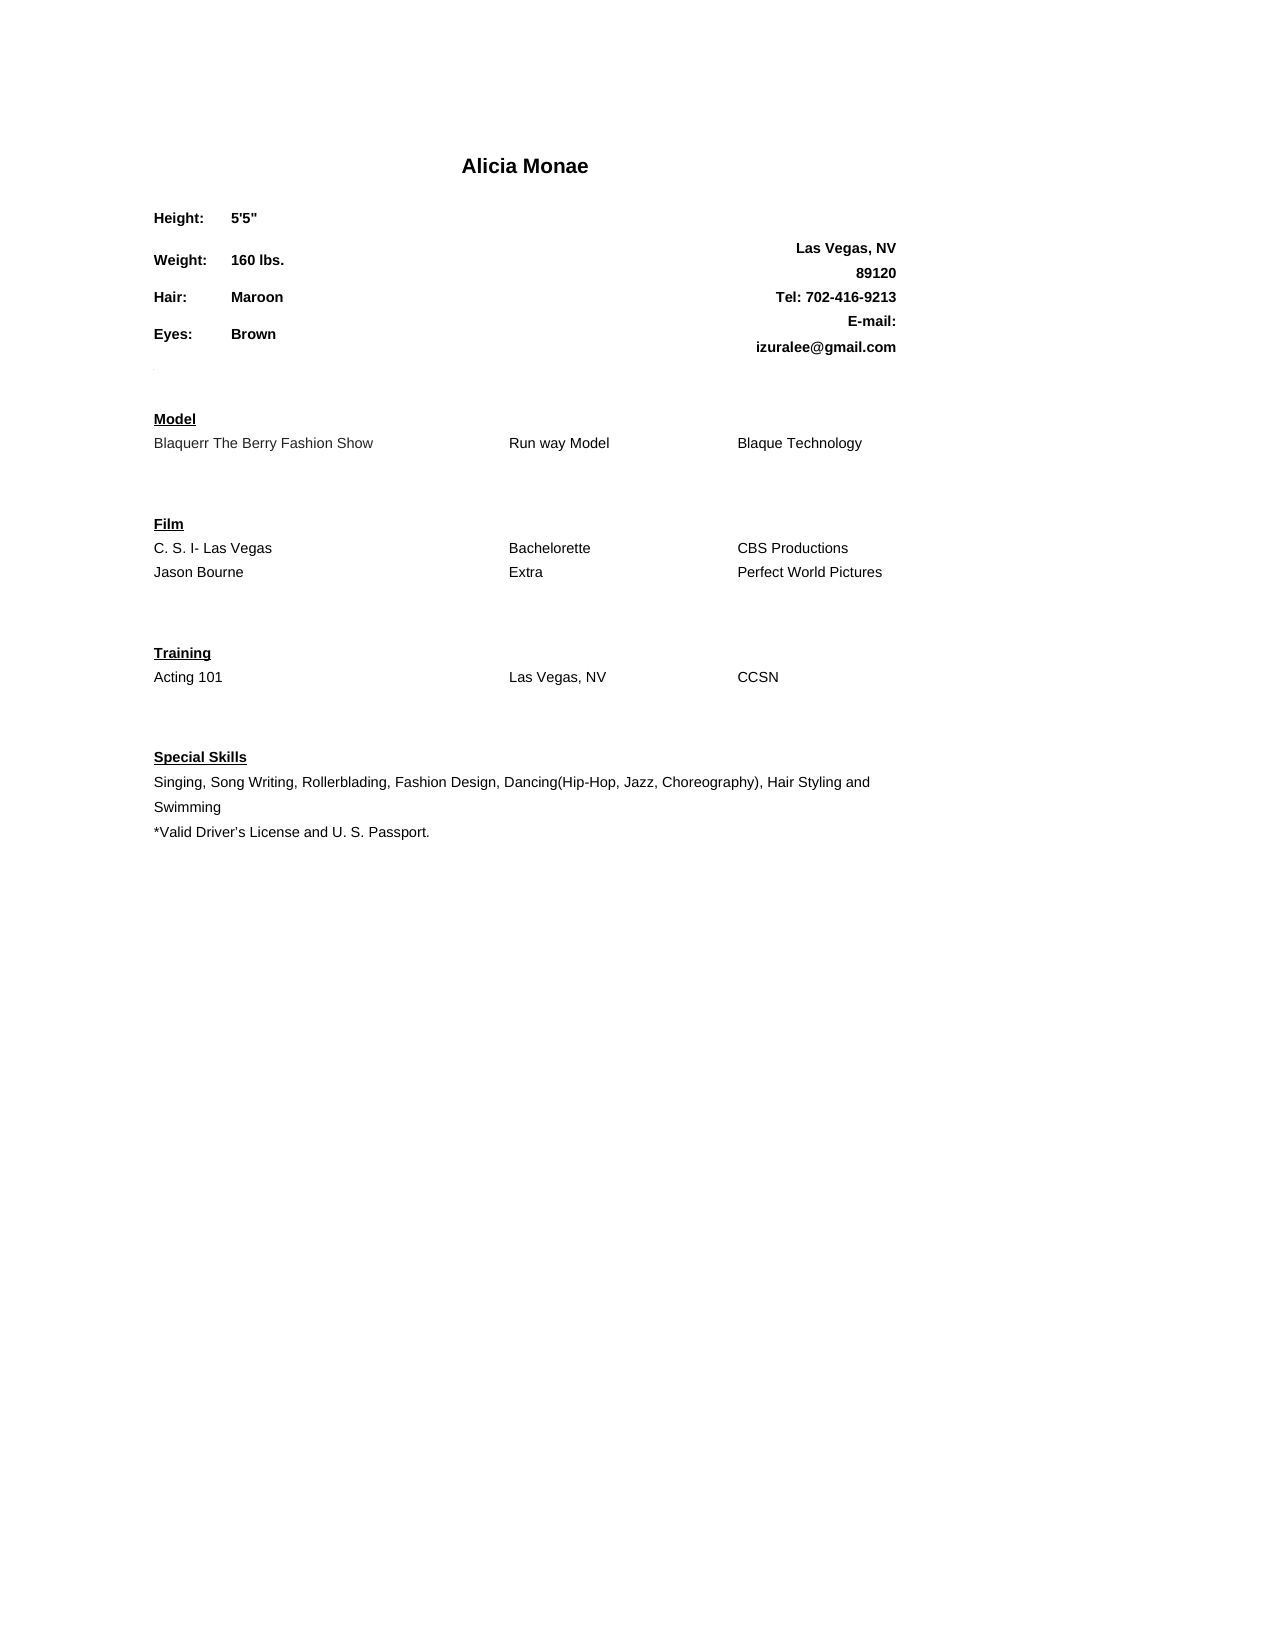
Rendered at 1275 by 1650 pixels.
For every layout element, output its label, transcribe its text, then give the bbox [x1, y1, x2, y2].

table_cell [150, 365, 900, 401]
table_cell [489, 745, 733, 770]
table_cell [150, 455, 489, 512]
table_cell [734, 584, 900, 641]
table_cell Acting 101 [150, 665, 489, 689]
table_cell [489, 641, 733, 665]
table_cell [734, 745, 900, 770]
table_cell Weight: [150, 236, 227, 285]
table_cell [489, 512, 733, 536]
table_cell Singing, Song Writing, Rollerblading, Fashion Design, Dancing(Hip-Hop, Jazz, Choreography), Hair Styling and Swimming *Valid Driver’s License and U. S. Passport. [150, 770, 900, 844]
table_cell Tel: 702-416-9213 [734, 285, 900, 309]
table_cell [489, 285, 733, 309]
table_cell Extra [489, 560, 733, 584]
table_cell [734, 401, 900, 407]
table_cell CCSN [734, 665, 900, 689]
table_cell [489, 689, 733, 745]
table_cell [150, 359, 489, 365]
table_cell [734, 455, 900, 512]
table_cell Brown [227, 309, 489, 359]
table_cell [734, 407, 900, 431]
table_cell Hair: [150, 285, 227, 309]
table_cell [734, 200, 900, 236]
table_cell Maroon [227, 285, 489, 309]
table_cell [489, 359, 733, 365]
table_cell [150, 181, 900, 200]
table_cell Las Vegas, NV 89120 [734, 236, 900, 285]
table_cell Run way Model [489, 431, 733, 455]
table_cell [489, 455, 733, 512]
table_cell Training [150, 641, 489, 665]
table_cell [734, 512, 900, 536]
table_cell [150, 584, 489, 641]
table_cell [734, 641, 900, 665]
table_cell 5'5" [227, 200, 489, 236]
table_cell Las Vegas, NV [489, 665, 733, 689]
table_cell Model [150, 407, 489, 431]
table_cell 160 lbs. [227, 236, 489, 285]
table_cell Film [150, 512, 489, 536]
table_cell [489, 407, 733, 431]
table_cell C. S. I- Las Vegas [150, 536, 489, 560]
table_cell [734, 689, 900, 745]
table_cell [489, 584, 733, 641]
table_cell CBS Productions [734, 536, 900, 560]
table_cell Blaque Technology [734, 431, 900, 455]
table_cell [150, 401, 489, 407]
table_cell [150, 689, 489, 745]
table_cell Bachelorette [489, 536, 733, 560]
table_cell Special Skills [150, 745, 489, 770]
table_cell [489, 401, 733, 407]
table_cell Blaquerr The Berry Fashion Show [150, 431, 489, 455]
table_cell Eyes: [150, 309, 227, 359]
table_cell E-mail: izuralee@gmail.com [734, 309, 900, 359]
table_header Alicia Monae [150, 150, 900, 181]
table_cell [734, 359, 900, 365]
table_cell [489, 200, 733, 236]
table_cell Height: [150, 200, 227, 236]
table_cell Perfect World Pictures [734, 560, 900, 584]
table_cell [489, 309, 733, 359]
table_cell [489, 236, 733, 285]
table_cell Jason Bourne [150, 560, 489, 584]
